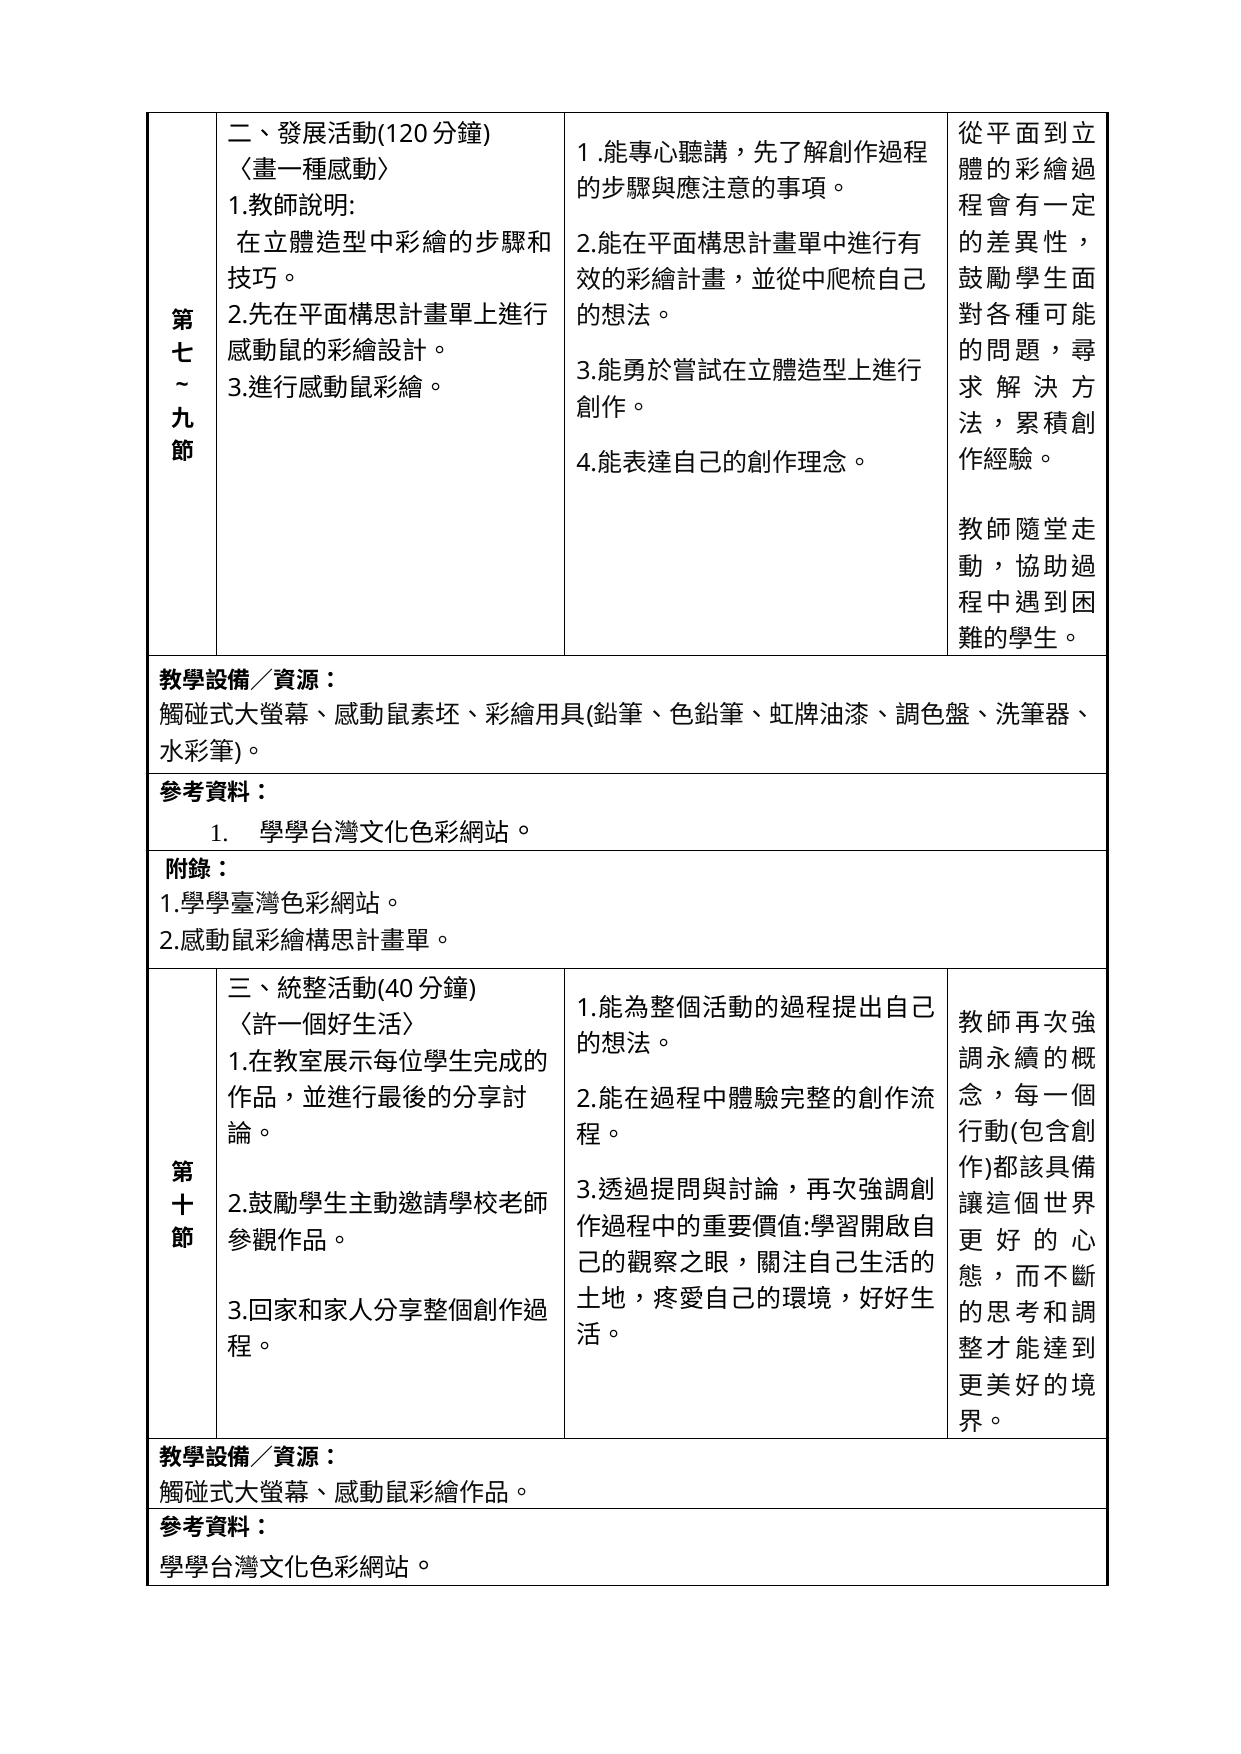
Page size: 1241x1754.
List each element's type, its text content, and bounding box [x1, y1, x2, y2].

table_cell 參考資料： 學學台灣文化色彩網站。 [149, 1509, 1106, 1585]
table_cell 教學設備／資源： 觸碰式大螢幕、感動鼠彩繪作品。 [149, 1439, 1106, 1508]
table_cell 附錄： 1.學學臺灣色彩網站。 2.感動鼠彩繪構思計畫單。 [149, 851, 1106, 968]
table_cell 1 .能專心聽講，先了解創作過程的步驟與應注意的事項。 2.能在平面構思計畫單中進行有效的彩繪計畫，並從中爬梳自己的想法。 3.能勇於嘗試在立體造型上進行創作。 4.能表達自己的創作理念。 [565, 113, 947, 655]
table_cell 教師再次強調永續的概念，每一個行動(包含創作)都該具備讓這個世界更好的心態，而不斷的思考和調整才能達到更美好的境界。 [948, 969, 1106, 1438]
table_cell 參考資料： 學學台灣文化色彩網站。 [149, 774, 1106, 849]
table_cell 1.能為整個活動的過程提出自己的想法。 2.能在過程中體驗完整的創作流程。 3.透過提問與討論，再次強調創作過程中的重要價值:學習開啟自己的觀察之眼，關注自己生活的土地，疼愛自己的環境，好好生活。 [565, 969, 947, 1438]
table_cell 二、發展活動(120分鐘) 〈畫一種感動〉 1.教師說明: 在立體造型中彩繪的步驟和技巧。 2.先在平面構思計畫單上進行感動鼠的彩繪設計。 3.進行感動鼠彩繪。 [217, 113, 564, 655]
table_cell 三、統整活動(40分鐘) 〈許一個好生活〉 1.在教室展示每位學生完成的作品，並進行最後的分享討論。 2.鼓勵學生主動邀請學校老師參觀作品。 3.回家和家人分享整個創作過程。 [217, 969, 564, 1438]
table_cell 教學設備／資源： 觸碰式大螢幕、感動鼠素坯、彩繪用具(鉛筆、色鉛筆、虹牌油漆、調色盤、洗筆器、水彩筆)。 [149, 656, 1106, 773]
table_cell 從平面到立體的彩繪過程會有一定的差異性，鼓勵學生面對各種可能的問題，尋求解決方法，累積創作經驗。 教師隨堂走動，協助過程中遇到困難的學生。 [948, 113, 1106, 655]
table_cell 第七~九節 [149, 113, 216, 655]
table_cell 第十節 [149, 969, 216, 1438]
